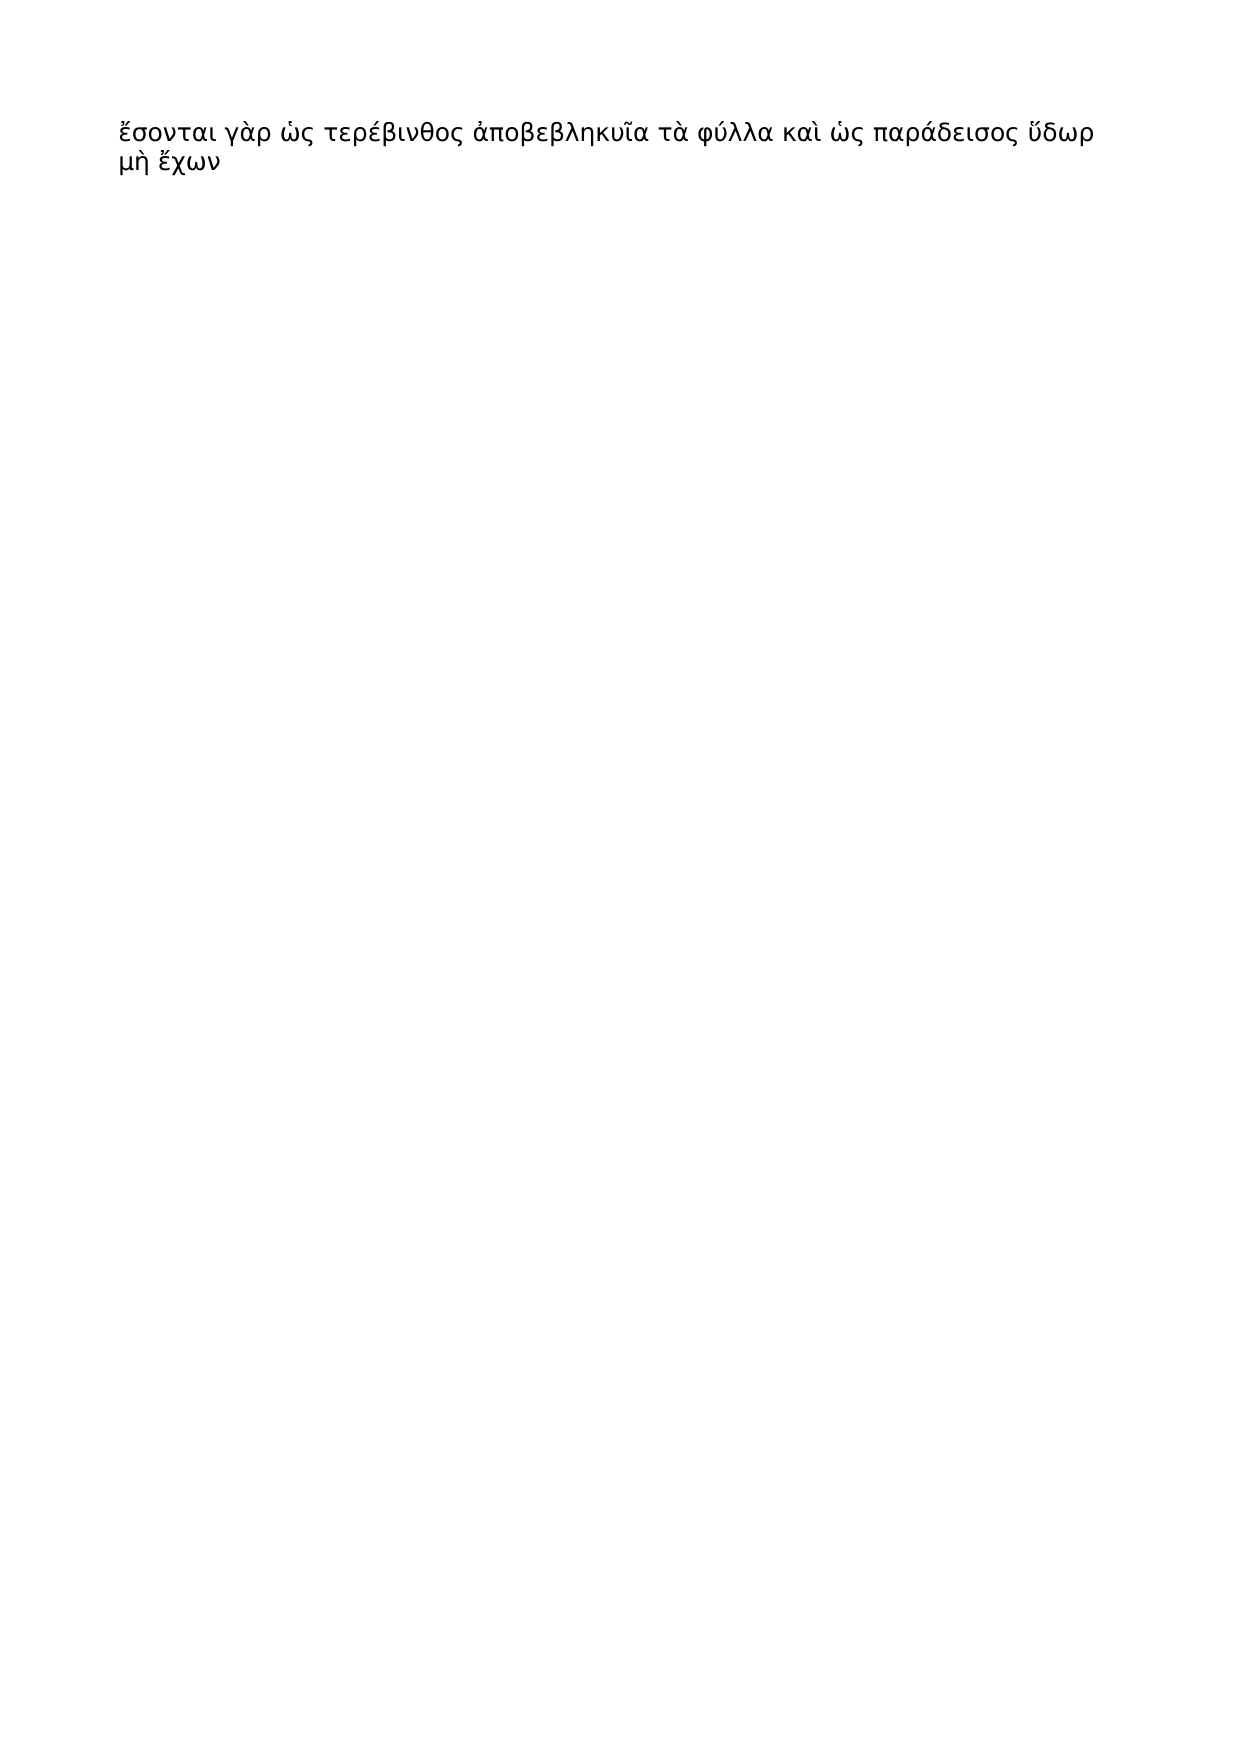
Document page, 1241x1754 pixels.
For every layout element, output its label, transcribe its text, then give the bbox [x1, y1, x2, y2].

text ἔσονται γὰρ ὡς τερέβινθος ἀποβεβληκυῖα τὰ φύλλα καὶ ὡς παράδεισος ὕδωρ μὴ ἔχων [118, 118, 1122, 176]
